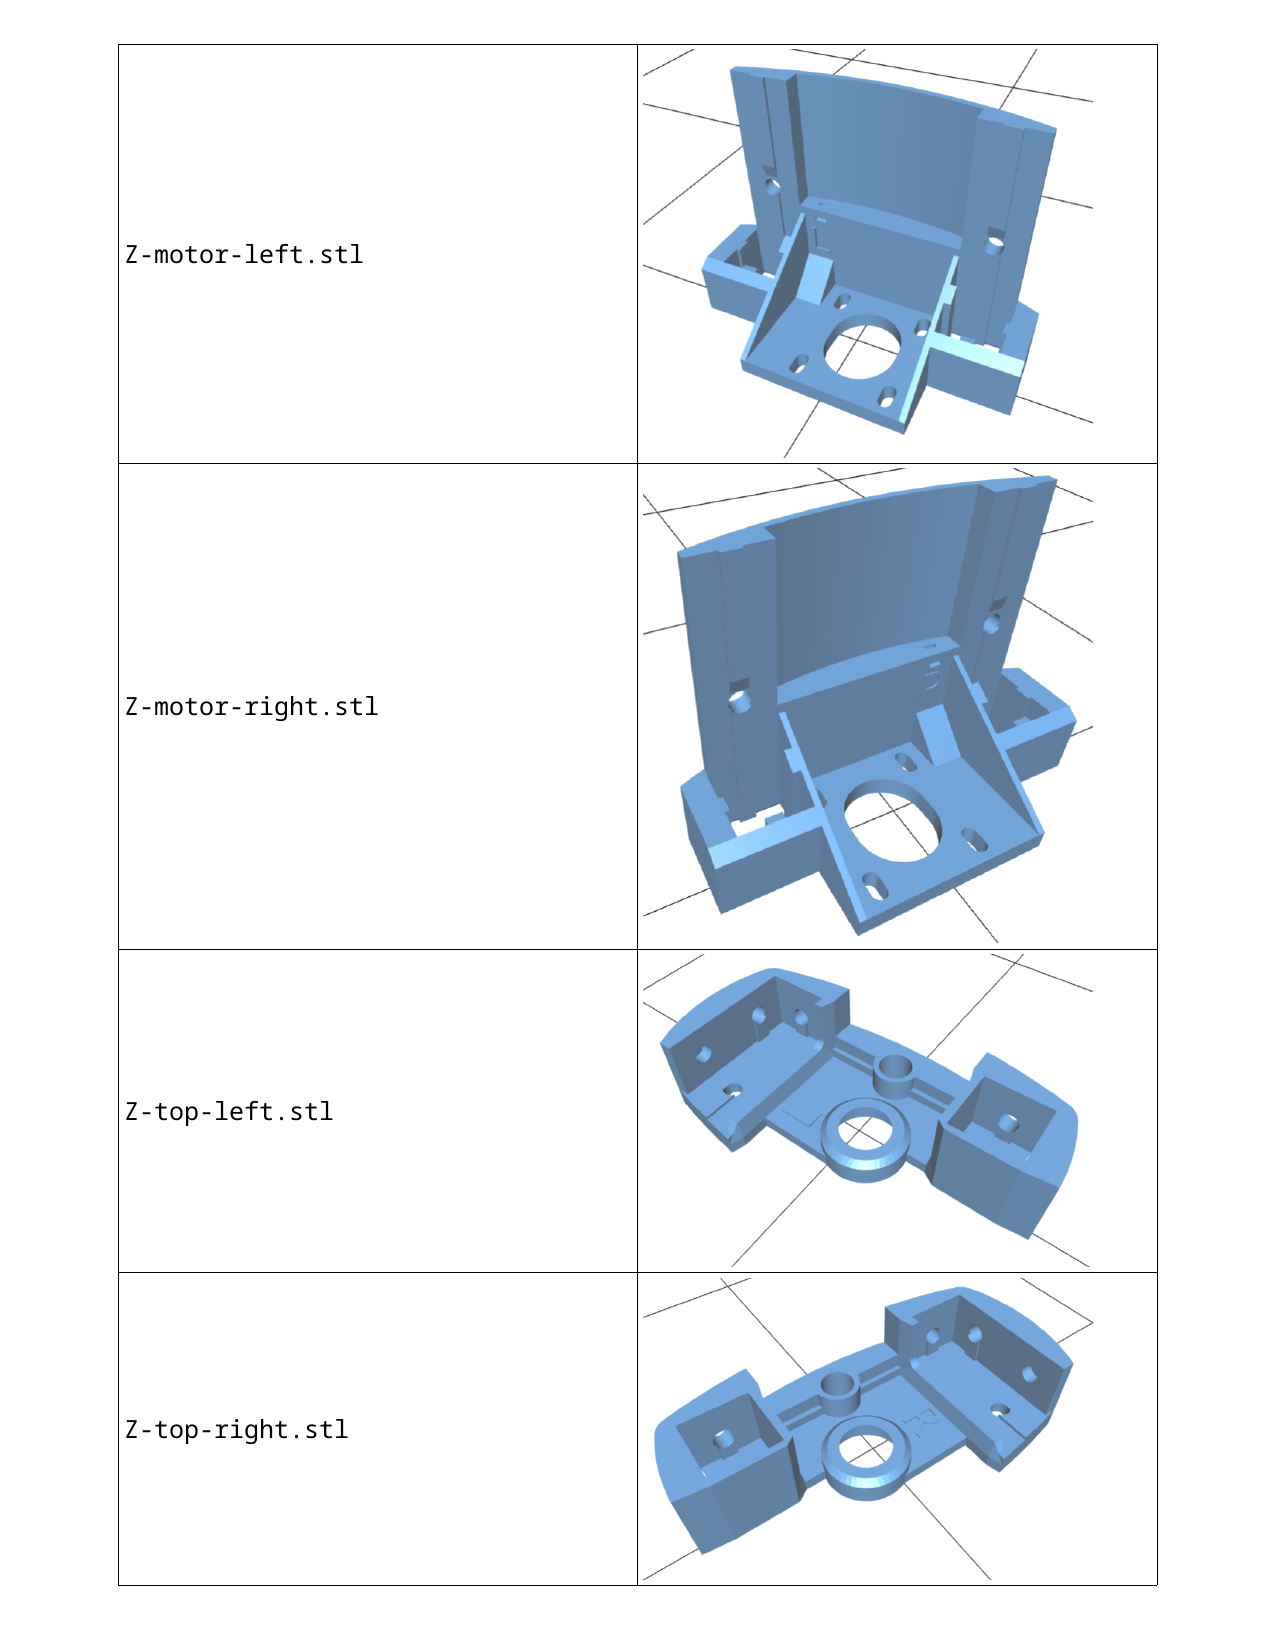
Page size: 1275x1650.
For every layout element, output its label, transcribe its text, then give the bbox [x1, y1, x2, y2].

table_cell [638, 45, 1157, 463]
table_cell Z-motor-right.stl [119, 464, 637, 949]
table_cell Z-top-left.stl [119, 950, 637, 1272]
picture [643, 954, 1094, 1267]
picture [643, 49, 1094, 458]
table_cell [638, 1273, 1157, 1585]
picture [643, 468, 1094, 943]
table_cell [638, 464, 1157, 949]
table_cell Z-motor-left.stl [119, 45, 637, 463]
table_cell Z-top-right.stl [119, 1273, 637, 1585]
table_cell [638, 950, 1157, 1272]
picture [643, 1278, 1094, 1580]
